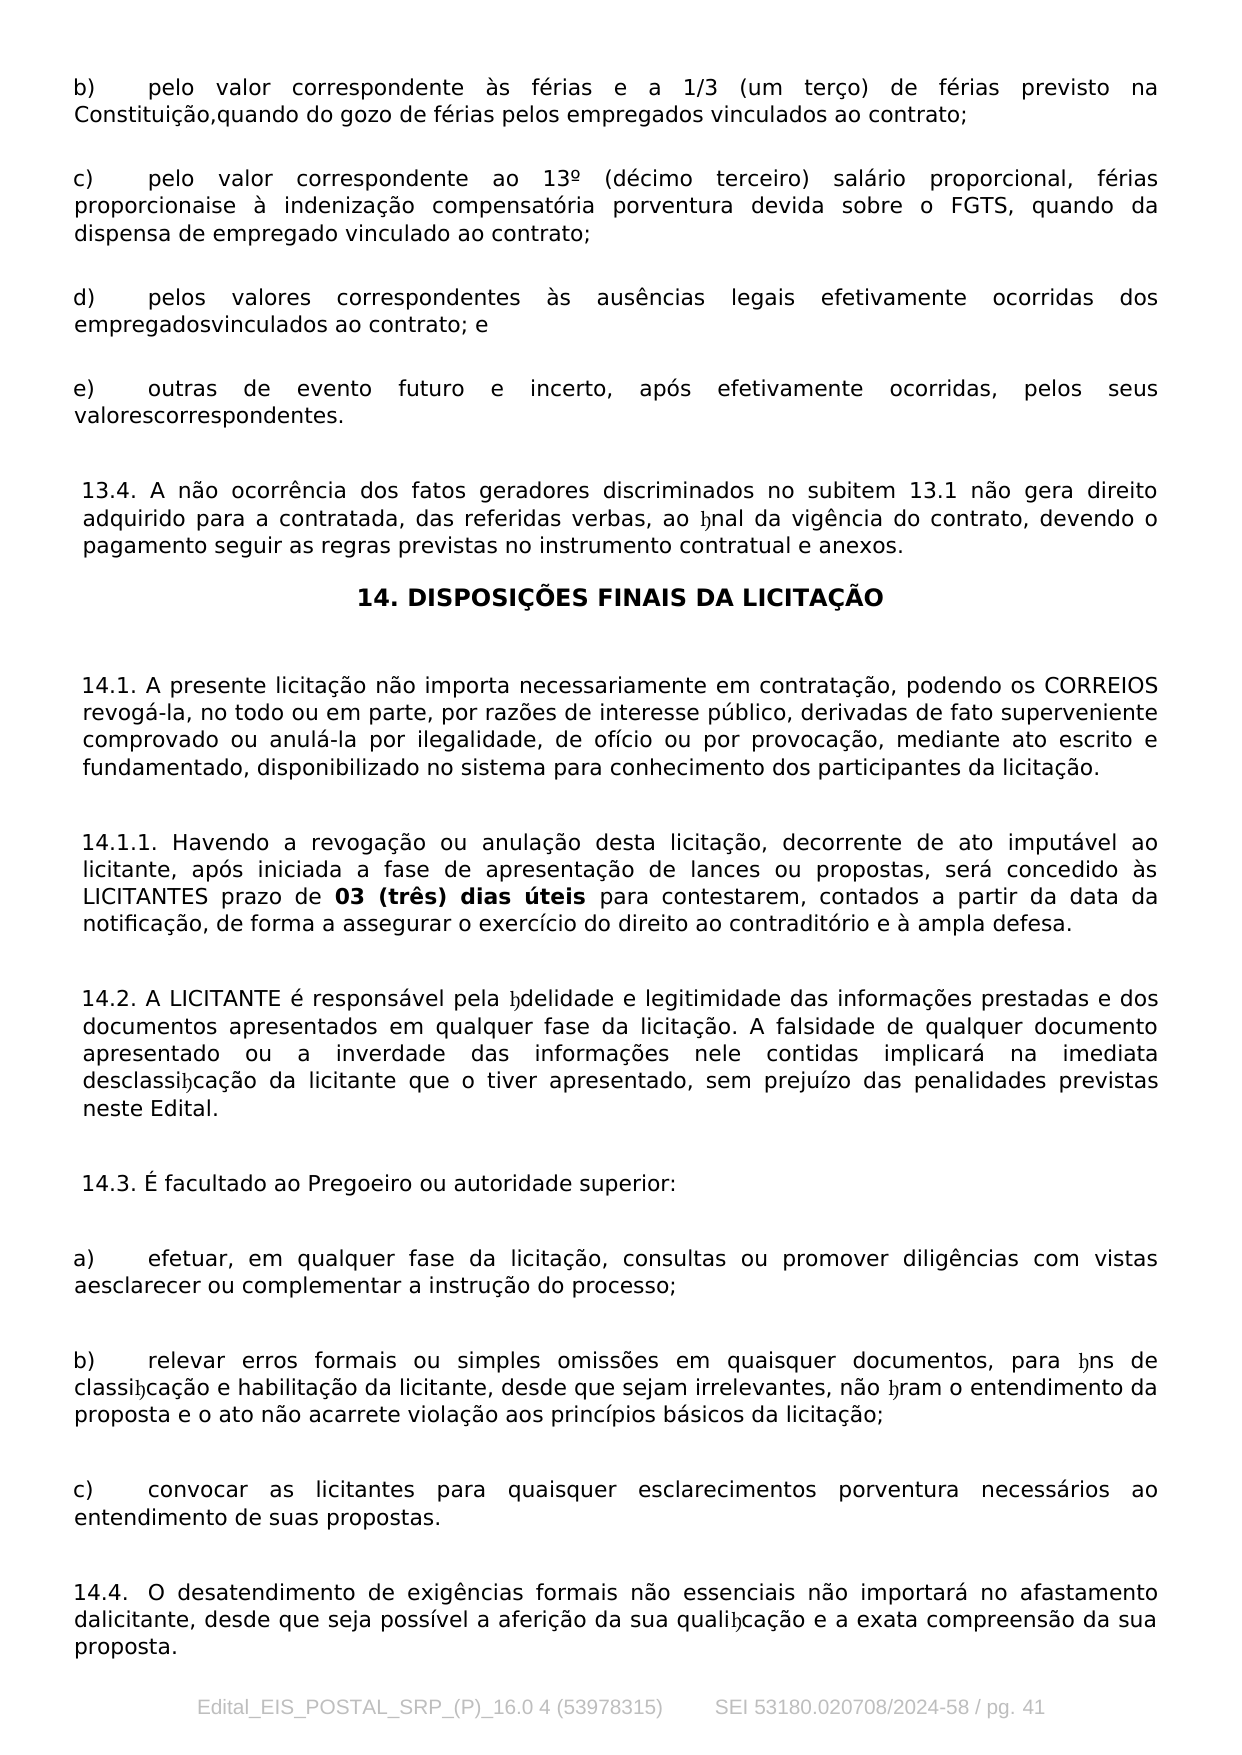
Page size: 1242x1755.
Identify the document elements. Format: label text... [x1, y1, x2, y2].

list efetuar, em qualquer fase da licitação, consultas ou promover diligências com vistas aesclarecer ou complementar a instrução do processo; [73, 1246, 1159, 1298]
text 14.1. A presente licitação não importa necessariamente em contratação, podendo os CORREIOS revogá-la, no todo ou em parte, por razões de interesse público, derivadas de fato superveniente comprovado ou anulá-la por ilegalidade, de ofício ou por provocação, mediante ato escrito e fundamentado, disponibilizado no sistema para conhecimento dos participantes da licitação. [81, 673, 1159, 780]
list relevar erros formais ou simples omissões em quaisquer documentos, para ns de classicação e habilitação da licitante, desde que sejam irrelevantes, não ram o entendimento da proposta e o ato não acarrete violação aos princípios básicos da licitação; [73, 1348, 1159, 1428]
list convocar as licitantes para quaisquer esclarecimentos porventura necessários ao entendimento de suas propostas. [73, 1478, 1159, 1530]
text 14.3. É facultado ao Pregoeiro ou autoridade superior: [81, 1171, 1159, 1196]
list O desatendimento de exigências formais não essenciais não importará no afastamento dalicitante, desde que seja possível a aferição da sua qualicação e a exata compreensão da sua proposta. [73, 1580, 1159, 1660]
text 14.1.1. Havendo a revogação ou anulação desta licitação, decorrente de ato imputável ao licitante, após iniciada a fase de apresentação de lances ou propostas, será concedido às LICITANTES prazo de 03 (três) dias úteis para contestarem, contados a partir da data da notificação, de forma a assegurar o exercício do direito ao contraditório e à ampla defesa. [81, 830, 1159, 937]
text 13.4. A não ocorrência dos fatos geradores discriminados no subitem 13.1 não gera direito adquirido para a contratada, das referidas verbas, ao nal da vigência do contrato, devendo o pagamento seguir as regras previstas no instrumento contratual e anexos. [81, 478, 1159, 558]
text 14.2. A LICITANTE é responsável pela delidade e legitimidade das informações prestadas e dos documentos apresentados em qualquer fase da licitação. A falsidade de qualquer documento apresentado ou a inverdade das informações nele contidas implicará na imediata desclassicação da licitante que o tiver apresentado, sem prejuízo das penalidades previstas neste Edital. [81, 987, 1159, 1121]
list outras de evento futuro e incerto, após efetivamente ocorridas, pelos seus valorescorrespondentes. [73, 376, 1159, 429]
list pelo valor correspondente ao 13º (décimo terceiro) salário proporcional, férias proporcionaise à indenização compensatória porventura devida sobre o FGTS, quando da dispensa de empregado vinculado ao contrato; [73, 166, 1159, 246]
subtitle 14. DISPOSIÇÕES FINAIS DA LICITAÇÃO [83, 584, 1158, 612]
list pelo valor correspondente às férias e a 1/3 (um terço) de férias previsto na Constituição,quando do gozo de férias pelos empregados vinculados ao contrato; [73, 75, 1159, 128]
list pelos valores correspondentes às ausências legais efetivamente ocorridas dos empregadosvinculados ao contrato; e [73, 285, 1159, 338]
